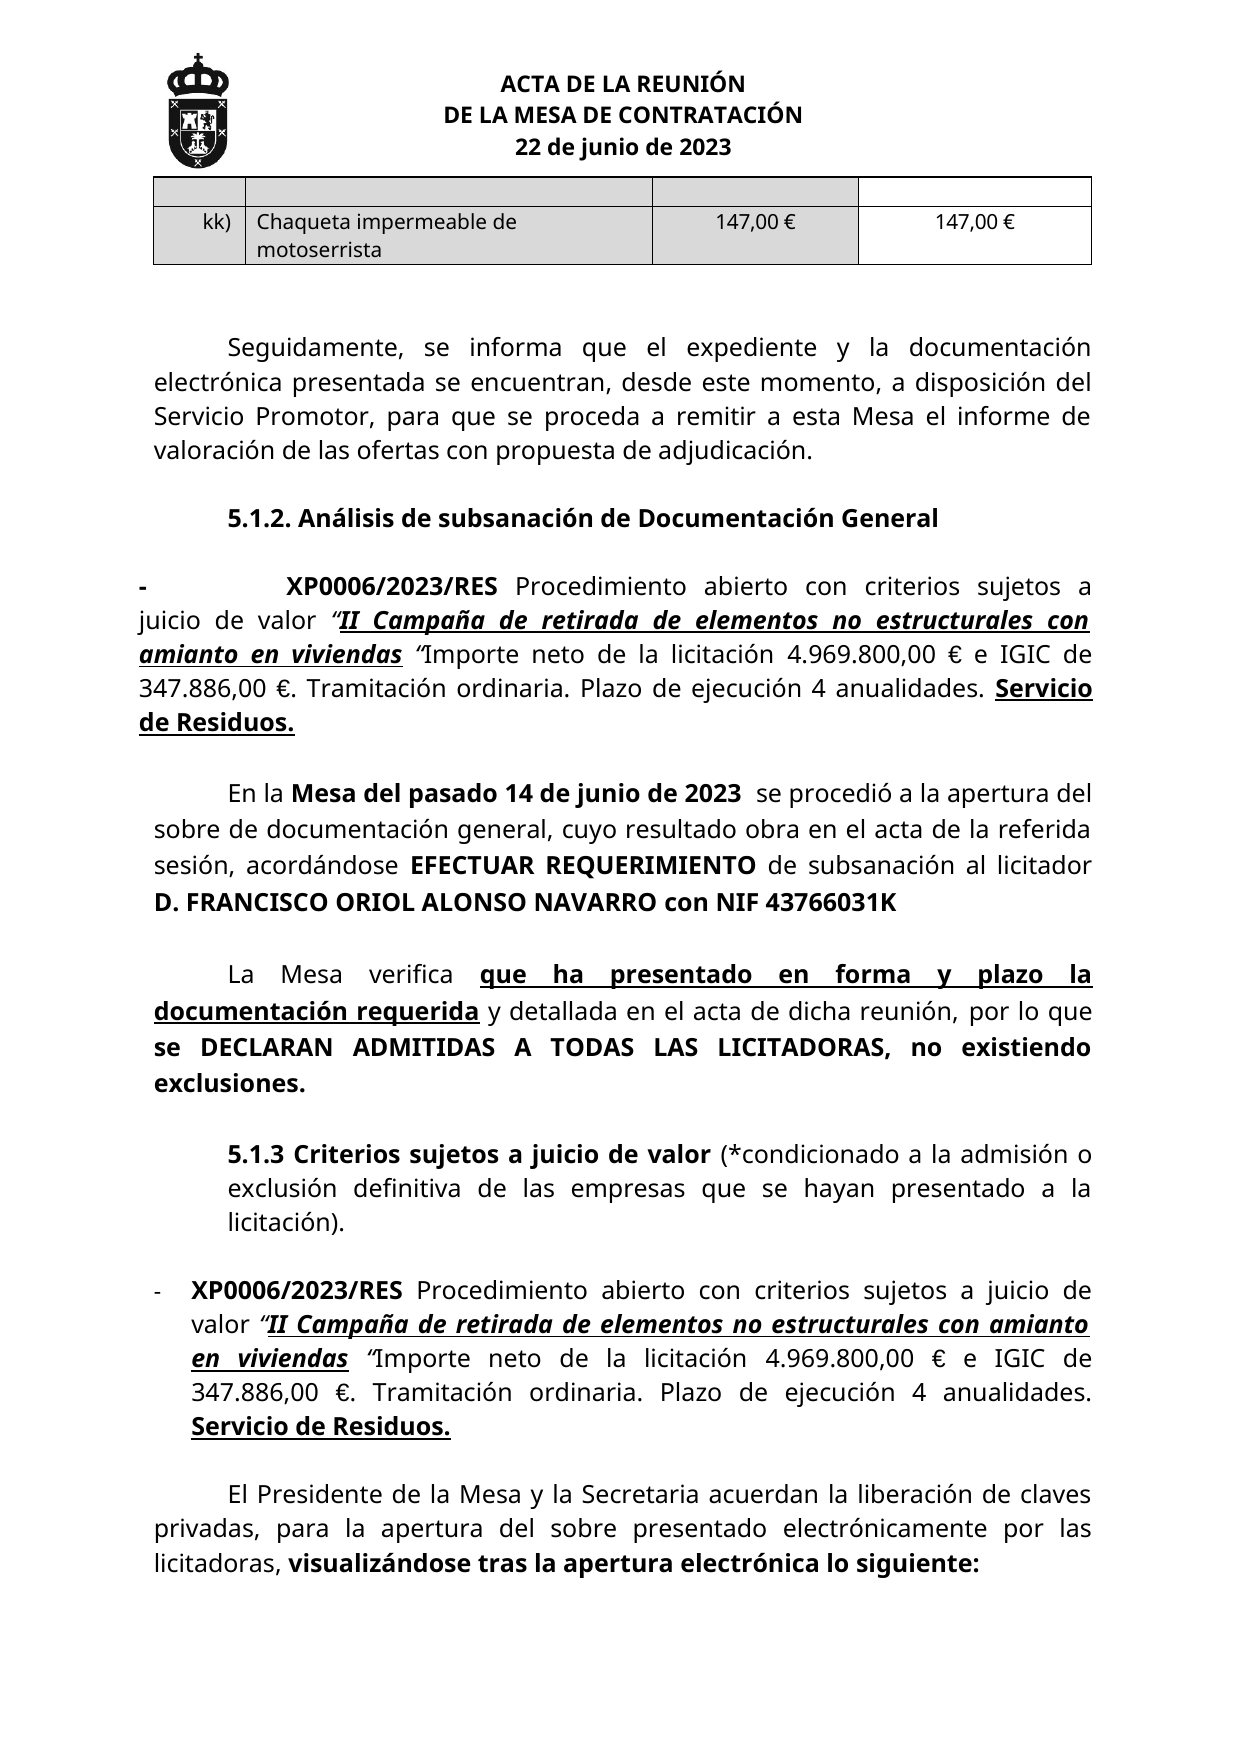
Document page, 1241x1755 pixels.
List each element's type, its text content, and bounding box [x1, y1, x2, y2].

table_cell 147,00 € [653, 207, 858, 264]
table_cell [246, 178, 652, 206]
table_cell [653, 178, 858, 206]
table_cell [154, 178, 245, 206]
text - XP0006/2023/RES Procedimiento abierto con criterios sujetos a juicio de valor “II Campaña de retirada de elementos no estructurales con amianto en viviendas “Importe neto de la licitación 4.969.800,00 € e IGIC de 347.886,00 €. Tramitación ordinaria. Plazo de ejecución 4 anualidades. Servicio de Residuos. [139, 568, 1093, 739]
list XP0006/2023/RES Procedimiento abierto con criterios sujetos a juicio de valor “II Campaña de retirada de elementos no estructurales con amianto en viviendas “Importe neto de la licitación 4.969.800,00 € e IGIC de 347.886,00 €. Tramitación ordinaria. Plazo de ejecución 4 anualidades. Servicio de Residuos. [153, 1273, 1093, 1443]
table_cell [154, 207, 245, 264]
text En la Mesa del pasado 14 de junio de 2023 se procedió a la apertura del sobre de documentación general, cuyo resultado obra en el acta de la referida sesión, acordándose EFECTUAR REQUERIMIENTO de subsanación al licitador D. Francisco Oriol Alonso Navarro con NIF 43766031K [153, 775, 1093, 918]
table_cell Chaqueta impermeable de motoserrista [246, 207, 652, 264]
table_cell [859, 178, 1091, 206]
text 5.1.2. Análisis de subsanación de Documentación General [153, 500, 1093, 534]
table_cell 147,00 € [859, 207, 1091, 264]
text Seguidamente, se informa que el expediente y la documentación electrónica presentada se encuentran, desde este momento, a disposición del Servicio Promotor, para que se proceda a remitir a esta Mesa el informe de valoración de las ofertas con propuesta de adjudicación. [153, 330, 1093, 466]
text 5.1.3 Criterios sujetos a juicio de valor (*condicionado a la admisión o exclusión definitiva de las empresas que se hayan presentado a la licitación). [227, 1136, 1093, 1239]
text La Mesa verifica que ha presentado en forma y plazo la documentación requerida y detallada en el acta de dicha reunión, por lo que se DECLARAN ADMITIDAS A TODAS LAS LICITADORAS, no existiendo exclusiones. [153, 957, 1093, 1100]
text El Presidente de la Mesa y la Secretaria acuerdan la liberación de claves privadas, para la apertura del sobre presentado electrónicamente por las licitadoras, visualizándose tras la apertura electrónica lo siguiente: [153, 1477, 1093, 1579]
